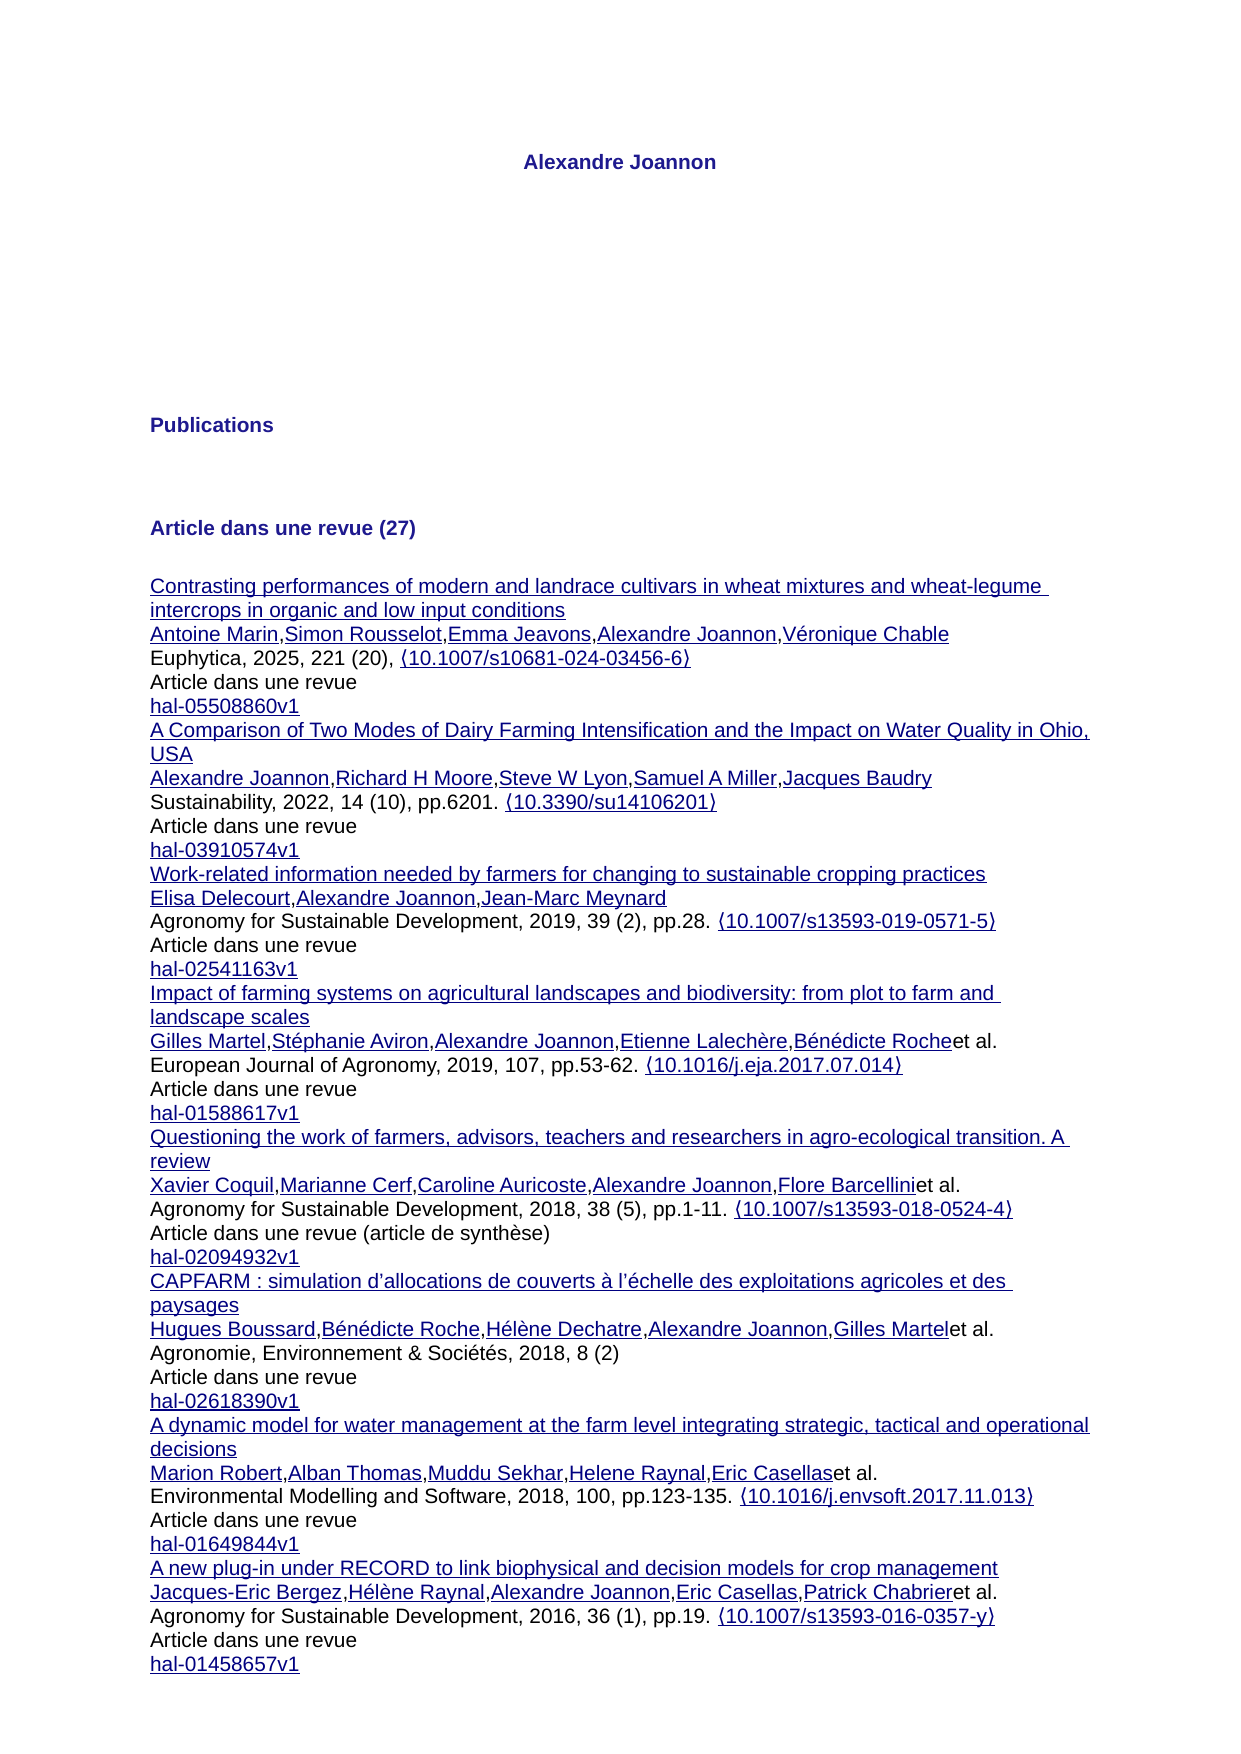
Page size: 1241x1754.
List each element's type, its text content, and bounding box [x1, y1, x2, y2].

subtitle Article dans une revue (27) [150, 516, 1090, 539]
table_cell CAPFARM : simulation d’allocations de couverts à l’échelle des exploitations agricoles et des paysages Hugues Boussard,Bénédicte Roche,Hélène Dechatre,Alexandre Joannon,Gilles Martelet al. Agronomie, Environnement & Sociétés, 2018, 8 (2) Article dans une revue hal-02618390v1 [150, 1269, 1090, 1412]
table_cell Work-related information needed by farmers for changing to sustainable cropping practices Elisa Delecourt,Alexandre Joannon,Jean-Marc Meynard Agronomy for Sustainable Development, 2019, 39 (2), pp.28. ⟨10.1007/s13593-019-0571-5⟩ Article dans une revue hal-02541163v1 [150, 861, 1090, 981]
table_cell decisions Marion Robert,Alban Thomas,Muddu Sekhar,Helene Raynal,Eric Casellaset al. Environmental Modelling and Software, 2018, 100, pp.123-135. ⟨10.1016/j.envsoft.2017.11.013⟩ Article dans une revue hal-01649844v1 [150, 1434, 1090, 1556]
table_cell Impact of farming systems on agricultural landscapes and biodiversity: from plot to farm and landscape scales Gilles Martel,Stéphanie Aviron,Alexandre Joannon,Etienne Lalechère,Bénédicte Rocheet al. European Journal of Agronomy, 2019, 107, pp.53-62. ⟨10.1016/j.eja.2017.07.014⟩ Article dans une revue hal-01588617v1 [150, 981, 1090, 1125]
table_cell A Comparison of Two Modes of Dairy Farming Intensification and the Impact on Water Quality in Ohio, [150, 718, 1090, 739]
subtitle Publications [150, 412, 1090, 436]
table_cell A dynamic model for water management at the farm level integrating strategic, tactical and operational [150, 1413, 1090, 1433]
table_cell A new plug-in under RECORD to link biophysical and decision models for crop management Jacques-Eric Bergez,Hélène Raynal,Alexandre Joannon,Eric Casellas,Patrick Chabrieret al. Agronomy for Sustainable Development, 2016, 36 (1), pp.19. ⟨10.1007/s13593-016-0357-y⟩ Article dans une revue hal-01458657v1 [150, 1556, 1090, 1676]
table_cell Questioning the work of farmers, advisors, teachers and researchers in agro-ecological transition. A review Xavier Coquil,Marianne Cerf,Caroline Auricoste,Alexandre Joannon,Flore Barcelliniet al. Agronomy for Sustainable Development, 2018, 38 (5), pp.1-11. ⟨10.1007/s13593-018-0524-4⟩ Article dans une revue (article de synthèse) hal-02094932v1 [150, 1125, 1090, 1269]
table_header Contrasting performances of modern and landrace cultivars in wheat mixtures and wheat-legume intercrops in organic and low input conditions Antoine Marin,Simon Rousselot,Emma Jeavons,Alexandre Joannon,Véronique Chable Euphytica, 2025, 221 (20), ⟨10.1007/s10681-024-03456-6⟩ Article dans une revue hal-05508860v1 [150, 574, 1090, 718]
subtitle Alexandre Joannon [150, 150, 1090, 174]
table_cell USA Alexandre Joannon,Richard H Moore,Steve W Lyon,Samuel A Miller,Jacques Baudry Sustainability, 2022, 14 (10), pp.6201. ⟨10.3390/su14106201⟩ Article dans une revue hal-03910574v1 [150, 740, 1090, 861]
